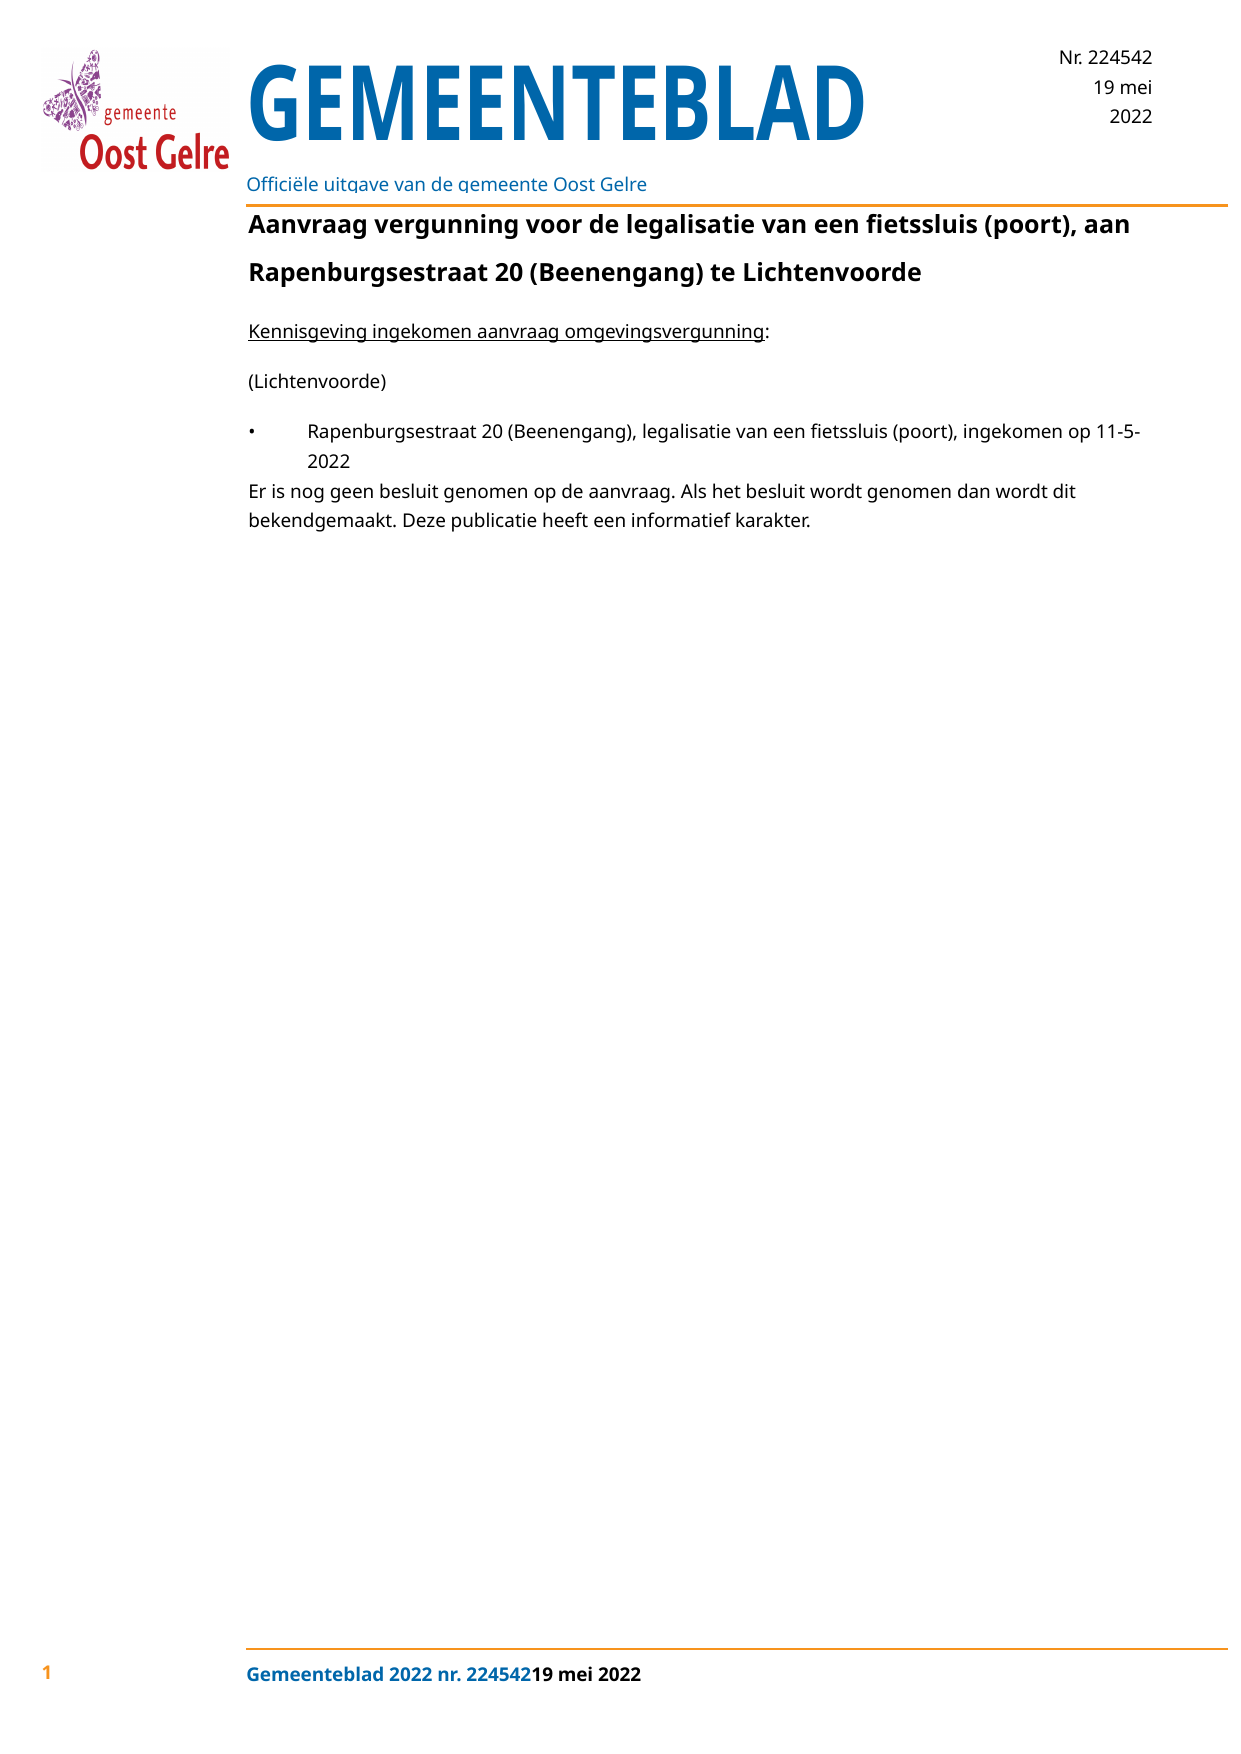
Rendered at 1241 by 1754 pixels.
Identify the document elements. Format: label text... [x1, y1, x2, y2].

picture [41, 47, 231, 172]
text Kennisgeving ingekomen aanvraag omgevingsvergunning: [248, 318, 1152, 344]
list Rapenburgsestraat 20 (Beenengang), legalisatie van een fietssluis (poort), ingekomen op 11-5-2022 [248, 419, 1152, 474]
text Er is nog geen besluit genomen op de aanvraag. Als het besluit wordt genomen dan wordt dit bekendgemaakt. Deze publicatie heeft een informatief karakter. [248, 478, 1152, 533]
text (Lichtenvoorde) [248, 368, 1152, 394]
text Aanvraag vergunning voor de legalisatie van een fietssluis (poort), aan Rapenburgsestraat 20 (Beenengang) te Lichtenvoorde [248, 207, 1152, 288]
